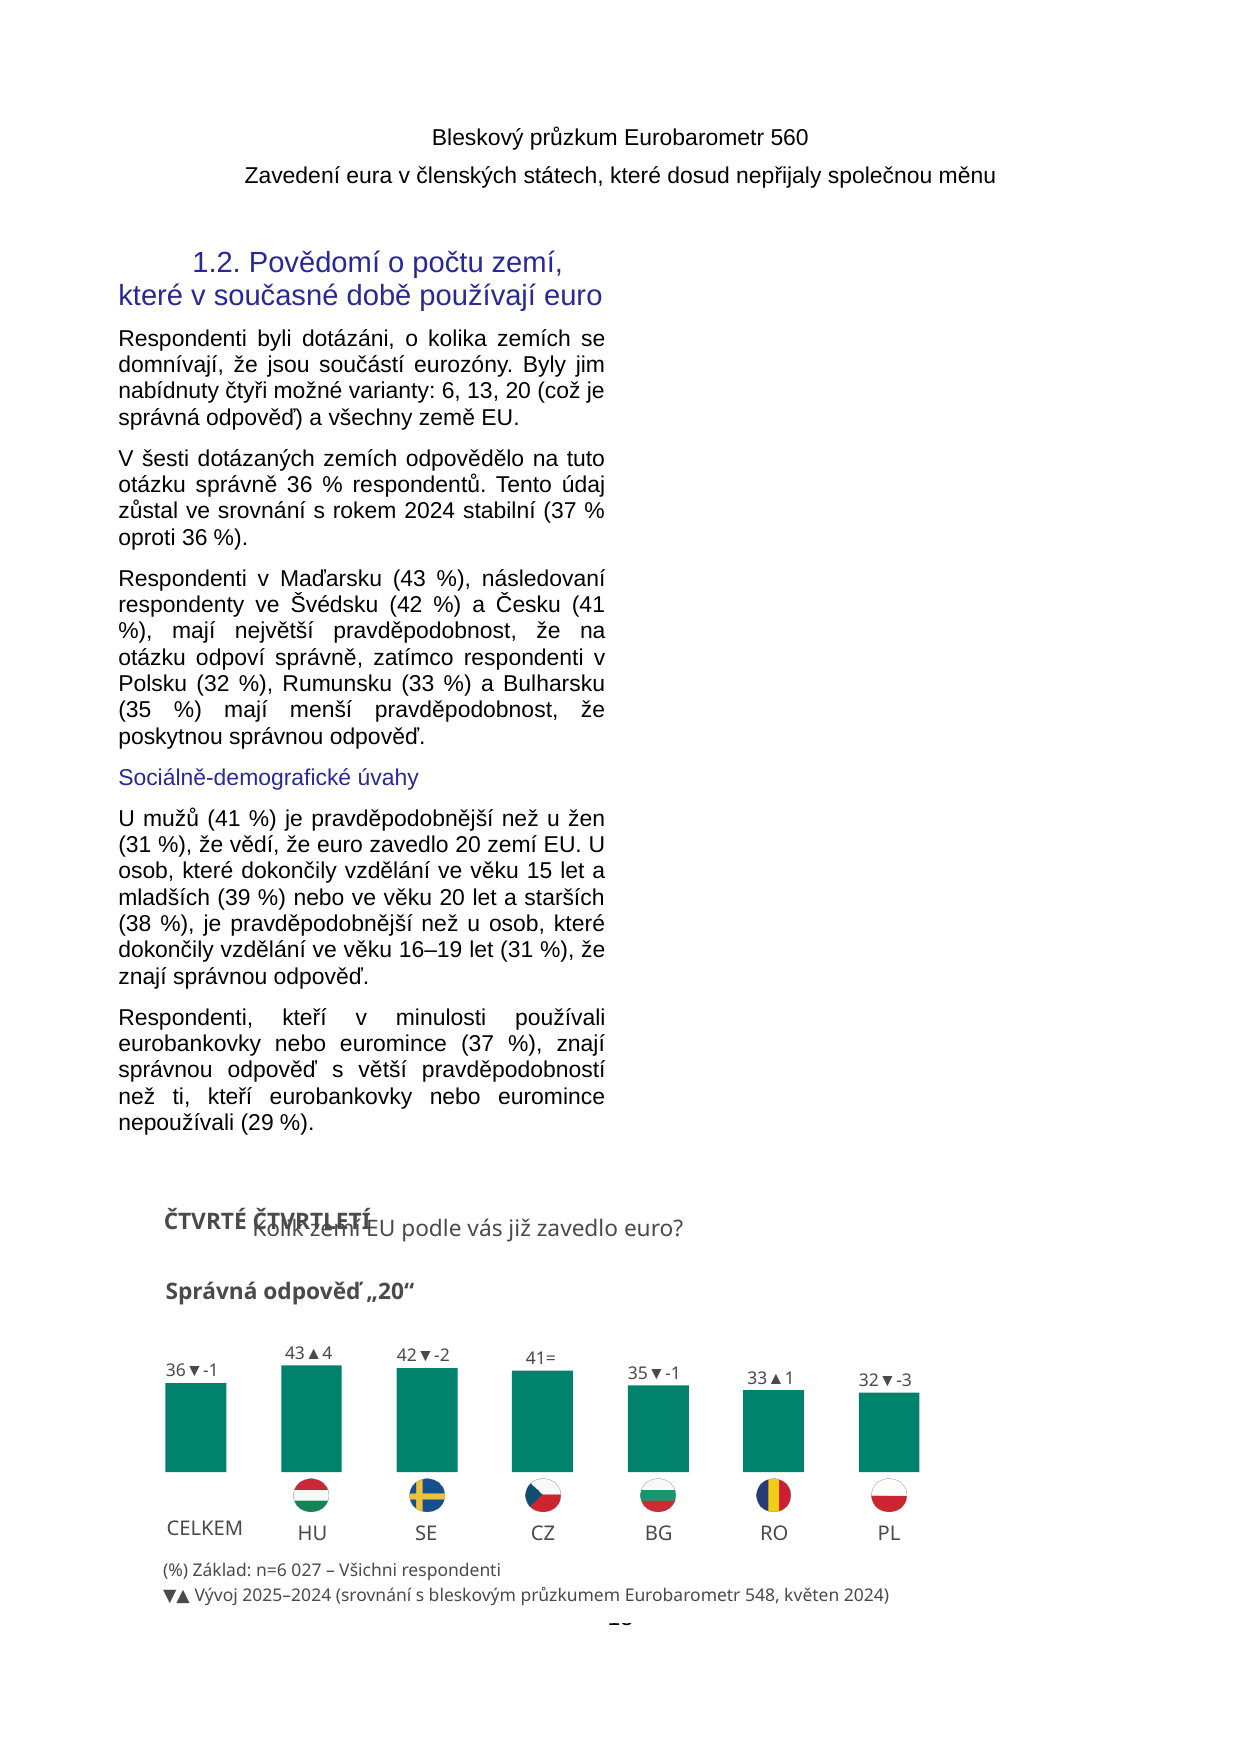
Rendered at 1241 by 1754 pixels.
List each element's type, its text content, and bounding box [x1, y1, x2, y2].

text Respondenti, kteří v minulosti používali eurobankovky nebo euromince (37 %), znají správnou odpověď s větší pravděpodobností než ti, kteří eurobankovky nebo euromince nepoužívali (29 %). [118, 1003, 605, 1135]
picture [640, 1478, 676, 1512]
picture [871, 1478, 907, 1512]
picture [409, 1478, 445, 1512]
text Respondenti byli dotázáni, o kolika zemích se domnívají, že jsou součástí eurozóny. Byly jim nabídnuty čtyři možné varianty: 6, 13, 20 (což je správná odpověď) a všechny země EU. [118, 324, 605, 430]
picture [525, 1478, 561, 1512]
subtitle 1.2. Povědomí o počtu zemí, které v současné době používají euro [118, 245, 605, 312]
picture [293, 1478, 329, 1512]
text U mužů (41 %) je pravděpodobnější než u žen (31 %), že vědí, že euro zavedlo 20 zemí EU. U osob, které dokončily vzdělání ve věku 15 let a mladších (39 %) nebo ve věku 20 let a starších (38 %), je pravděpodobnější než u osob, které dokončily vzdělání ve věku 16–19 let (31 %), že znají správnou odpověď. [118, 804, 605, 989]
text Respondenti v Maďarsku (43 %), následovaní respondenty ve Švédsku (42 %) a Česku (41 %), mají největší pravděpodobnost, že na otázku odpoví správně, zatímco respondenti v Polsku (32 %), Rumunsku (33 %) a Bulharsku (35 %) mají menší pravděpodobnost, že poskytnou správnou odpověď. [118, 564, 605, 749]
text Sociálně-demografické úvahy [118, 763, 605, 790]
picture [756, 1478, 791, 1512]
text V šesti dotázaných zemích odpovědělo na tuto otázku správně 36 % respondentů. Tento údaj zůstal ve srovnání s rokem 2024 stabilní (37 % oproti 36 %). [118, 444, 605, 550]
